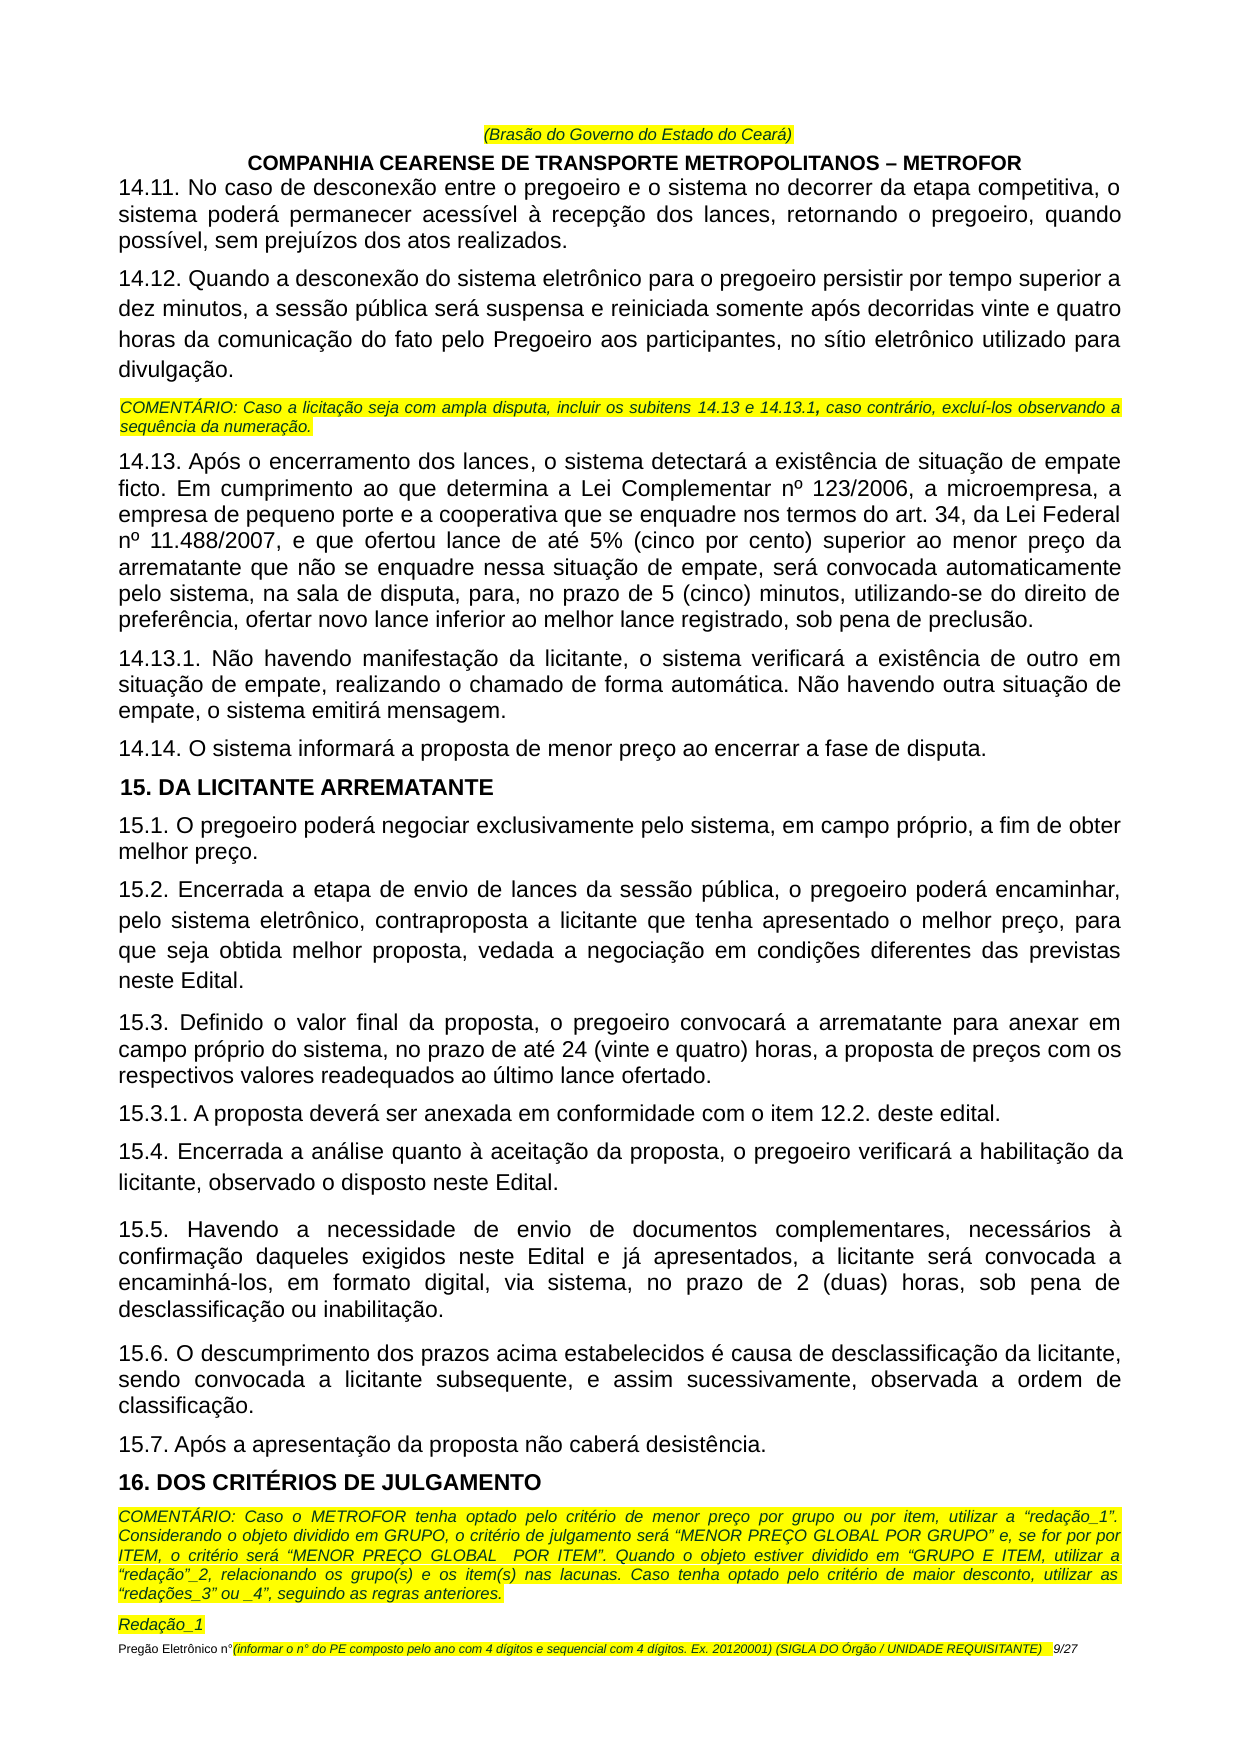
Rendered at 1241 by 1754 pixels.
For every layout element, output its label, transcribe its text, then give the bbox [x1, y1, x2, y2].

text 15.6. O descumprimento dos prazos acima estabelecidos é causa de desclassificação da licitante, sendo convocada a licitante subsequente, e assim sucessivamente, observada a ordem de classificação. [118, 1339, 1122, 1419]
list 15.2. Encerrada a etapa de envio de lances da sessão pública, o pregoeiro poderá encaminhar, pelo sistema eletrônico, contraproposta a licitante que tenha apresentado o melhor preço, para que seja obtida melhor proposta, vedada a negociação em condições diferentes das previstas neste Edital. [118, 876, 1122, 993]
text COMENTÁRIO: Caso a licitação seja com ampla disputa, incluir os subitens 14.13 e 14.13.1, caso contrário, excluí-los observando a sequência da numeração. [120, 398, 1122, 436]
list 15.5. Havendo a necessidade de envio de documentos complementares, necessários à confirmação daqueles exigidos neste Edital e já apresentados, a licitante será convocada a encaminhá-los, em formato digital, via sistema, no prazo de 2 (duas) horas, sob pena de desclassificação ou inabilitação. [118, 1216, 1122, 1322]
text COMENTÁRIO: Caso o METROFOR tenha optado pelo critério de menor preço por grupo ou por item, utilizar a “redação_1”. Considerando o objeto dividido em GRUPO, o critério de julgamento será “MENOR PREÇO GLOBAL POR GRUPO” e, se for por por ITEM, o critério será “MENOR PREÇO GLOBAL POR ITEM”. Quando o objeto estiver dividido em “GRUPO E ITEM, utilizar a “redação”_2, relacionando os grupo(s) e os item(s) nas lacunas. Caso tenha optado pelo critério de maior desconto, utilizar as “redações_3” ou _4”, seguindo as regras anteriores. [118, 1507, 1122, 1603]
list 15.4. Encerrada a análise quanto à aceitação da proposta, o pregoeiro verificará a habilitação da licitante, observado o disposto neste Edital. [118, 1138, 1123, 1195]
text 15.3.1. A proposta deverá ser anexada em conformidade com o item 12.2. deste edital. [118, 1100, 1122, 1126]
text 15.1. O pregoeiro poderá negociar exclusivamente pelo sistema, em campo próprio, a fim de obter melhor preço. [118, 812, 1122, 864]
text Redação_1 [118, 1615, 1122, 1634]
text 14.13. Após o encerramento dos lances, o sistema detectará a existência de situação de empate ficto. Em cumprimento ao que determina a Lei Complementar nº 123/2006, a microempresa, a empresa de pequeno porte e a cooperativa que se enquadre nos termos do art. 34, da Lei Federal nº 11.488/2007, e que ofertou lance de até 5% (cinco por cento) superior ao menor preço da arrematante que não se enquadre nessa situação de empate, será convocada automaticamente pelo sistema, na sala de disputa, para, no prazo de 5 (cinco) minutos, utilizando-se do direito de preferência, ofertar novo lance inferior ao melhor lance registrado, sob pena de preclusão. [118, 448, 1122, 633]
list 14.12. Quando a desconexão do sistema eletrônico para o pregoeiro persistir por tempo superior a dez minutos, a sessão pública será suspensa e reiniciada somente após decorridas vinte e quatro horas da comunicação do fato pelo Pregoeiro aos participantes, no sítio eletrônico utilizado para divulgação. [118, 265, 1122, 382]
text 14.14. O sistema informará a proposta de menor preço ao encerrar a fase de disputa. [118, 735, 1122, 762]
text 15.3. Definido o valor final da proposta, o pregoeiro convocará a arrematante para anexar em campo próprio do sistema, no prazo de até 24 (vinte e quatro) horas, a proposta de preços com os respectivos valores readequados ao último lance ofertado. [118, 1009, 1122, 1088]
text 16. DOS CRITÉRIOS DE JULGAMENTO [118, 1469, 1122, 1495]
text 14.11. No caso de desconexão entre o pregoeiro e o sistema no decorrer da etapa competitiva, o sistema poderá permanecer acessível à recepção dos lances, retornando o pregoeiro, quando possível, sem prejuízos dos atos realizados. [118, 174, 1122, 253]
text 14.13.1. Não havendo manifestação da licitante, o sistema verificará a existência de outro em situação de empate, realizando o chamado de forma automática. Não havendo outra situação de empate, o sistema emitirá mensagem. [118, 644, 1122, 723]
text 15.7. Após a apresentação da proposta não caberá desistência. [118, 1431, 1122, 1457]
text 15. DA LICITANTE ARREMATANTE [120, 774, 1122, 800]
